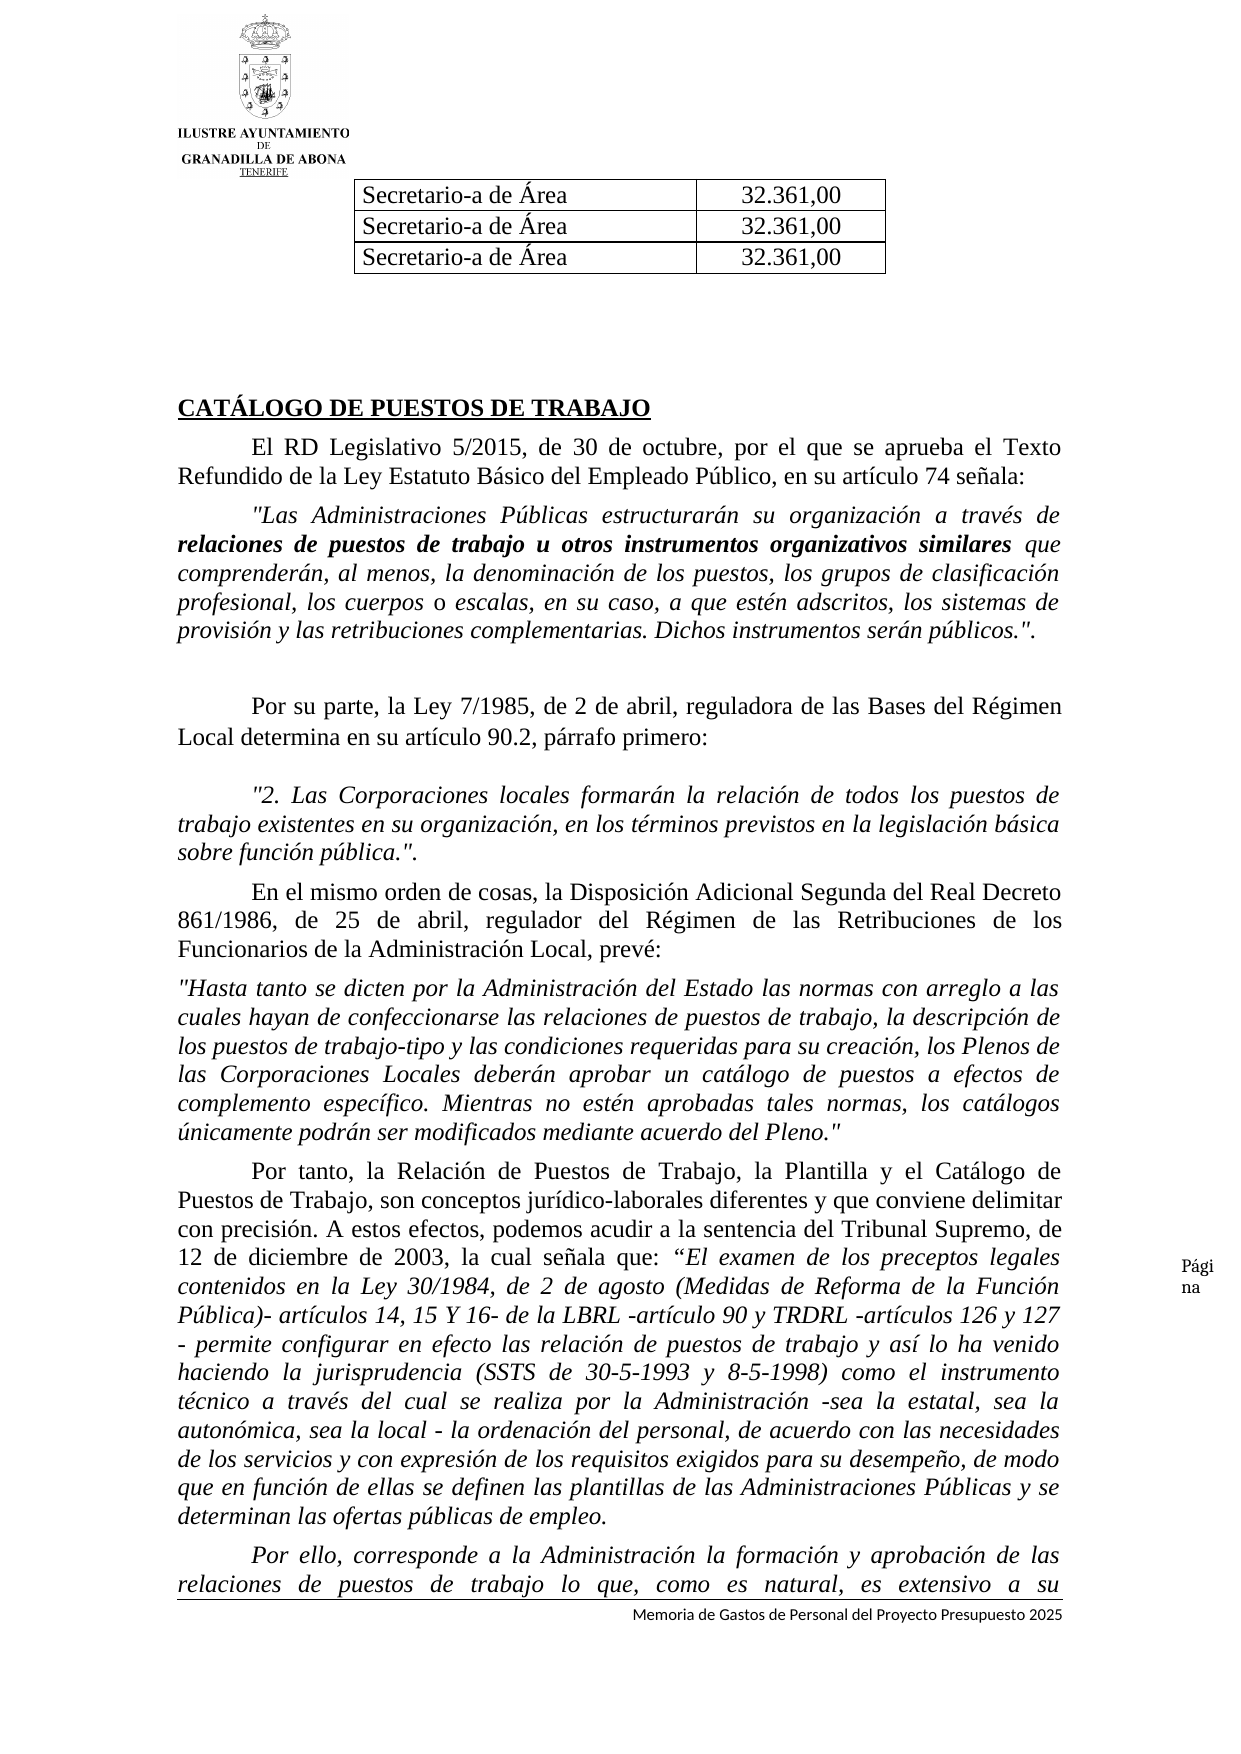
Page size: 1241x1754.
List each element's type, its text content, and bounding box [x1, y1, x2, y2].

table_cell 32.361,00 [697, 180, 885, 210]
text "Hasta tanto se dicten por la Administración del Estado las normas con arreglo a las cuales hayan de confeccionarse las relaciones de puestos de trabajo, la descripción de los puestos de trabajo-tipo y las condiciones requeridas para su creación, los Plenos de las Corporaciones Locales deberán aprobar un catálogo de puestos a efectos de complemento específico. Mientras no estén aprobadas tales normas, los catálogos únicamente podrán ser modificados mediante acuerdo del Pleno." [177, 973, 1063, 1146]
table_cell Secretario-a de Área [355, 243, 696, 273]
text "2. Las Corporaciones locales formarán la relación de todos los puestos de trabajo existentes en su organización, en los términos previstos en la legislación básica sobre función pública.". [177, 780, 1063, 866]
table_cell 32.361,00 [697, 243, 885, 273]
text CATÁLOGO DE PUESTOS DE TRABAJO [177, 393, 1063, 422]
text En el mismo orden de cosas, la Disposición Adicional Segunda del Real Decreto 861/1986, de 25 de abril, regulador del Régimen de las Retribuciones de los Funcionarios de la Administración Local, prevé: [177, 877, 1063, 963]
text Por tanto, la Relación de Puestos de Trabajo, la Plantilla y el Catálogo de Puestos de Trabajo, son conceptos jurídico-laborales diferentes y que conviene delimitar con precisión. A estos efectos, podemos acudir a la sentencia del Tribunal Supremo, de 12 de diciembre de 2003, la cual señala que: “El examen de los preceptos legales contenidos en la Ley 30/1984, de 2 de agosto (Medidas de Reforma de la Función Pública)- artículos 14, 15 Y 16- de la LBRL -artículo 90 y TRDRL -artículos 126 y 127 - permite configurar en efecto las relación de puestos de trabajo y así lo ha venido haciendo la jurisprudencia (SSTS de 30-5-1993 y 8-5-1998) como el instrumento técnico a través del cual se realiza por la Administración -sea la estatal, sea la autonómica, sea la local - la ordenación del personal, de acuerdo con las necesidades de los servicios y con expresión de los requisitos exigidos para su desempeño, de modo que en función de ellas se definen las plantillas de las Administraciones Públicas y se determinan las ofertas públicas de empleo. [177, 1156, 1063, 1530]
table_cell 32.361,00 [697, 211, 885, 241]
table_cell Secretario-a de Área [355, 180, 696, 210]
text Por ello, corresponde a la Administración la formación y aprobación de las relaciones de puestos de trabajo lo que, como es natural, es extensivo a su [177, 1540, 1063, 1598]
text "Las Administraciones Públicas estructurarán su organización a través de relaciones de puestos de trabajo u otros instrumentos organizativos similares que comprenderán, al menos, la denominación de los puestos, los grupos de clasificación profesional, los cuerpos o escalas, en su caso, a que estén adscritos, los sistemas de provisión y las retribuciones complementarias. Dichos instrumentos serán públicos.". [177, 500, 1063, 644]
text El RD Legislativo 5/2015, de 30 de octubre, por el que se aprueba el Texto Refundido de la Ley Estatuto Básico del Empleado Público, en su artículo 74 señala: [177, 432, 1063, 490]
text Por su parte, la Ley 7/1985, de 2 de abril, reguladora de las Bases del Régimen Local determina en su artículo 90.2, párrafo primero: [177, 691, 1063, 751]
table_cell Secretario-a de Área [355, 211, 696, 241]
